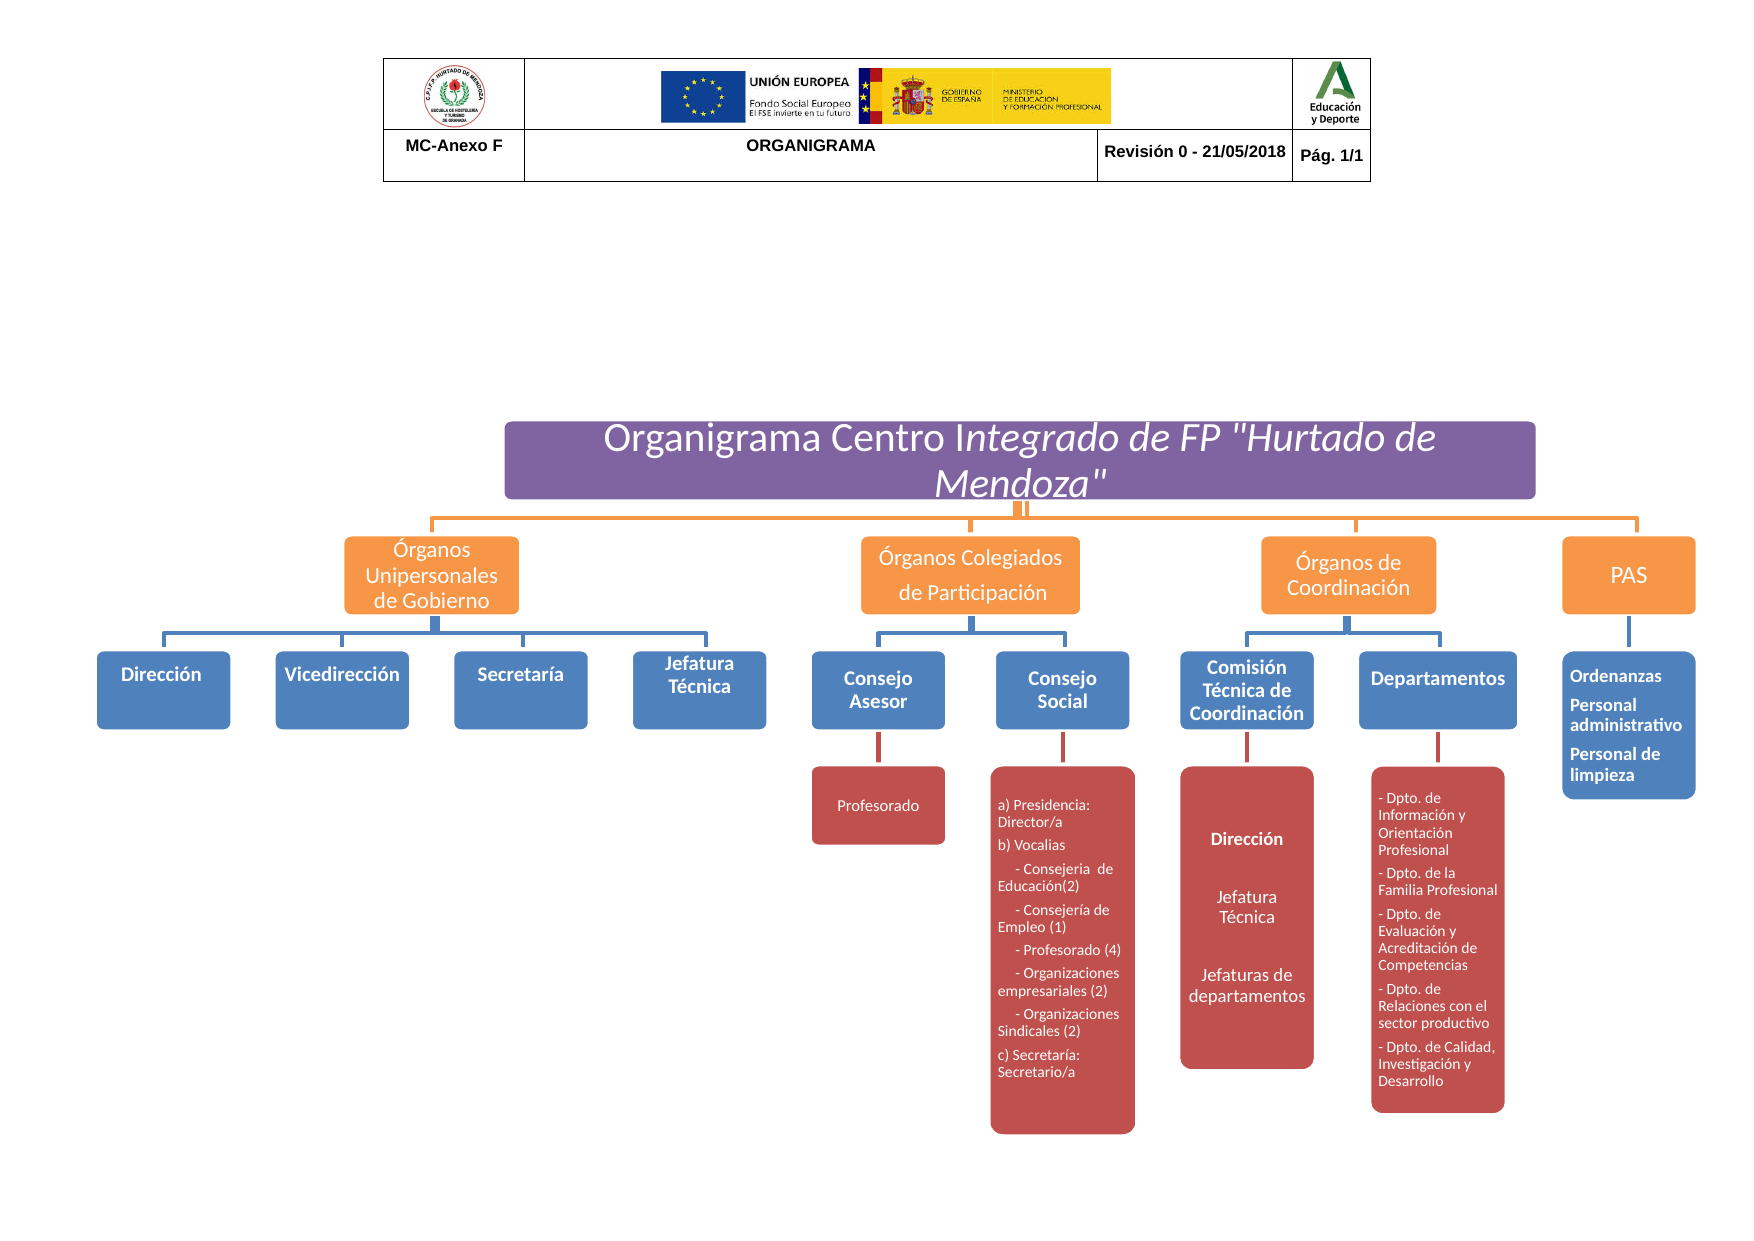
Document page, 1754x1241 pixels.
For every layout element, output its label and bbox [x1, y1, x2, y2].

picture [1308, 60, 1362, 125]
picture [423, 65, 486, 128]
picture [657, 68, 1112, 124]
